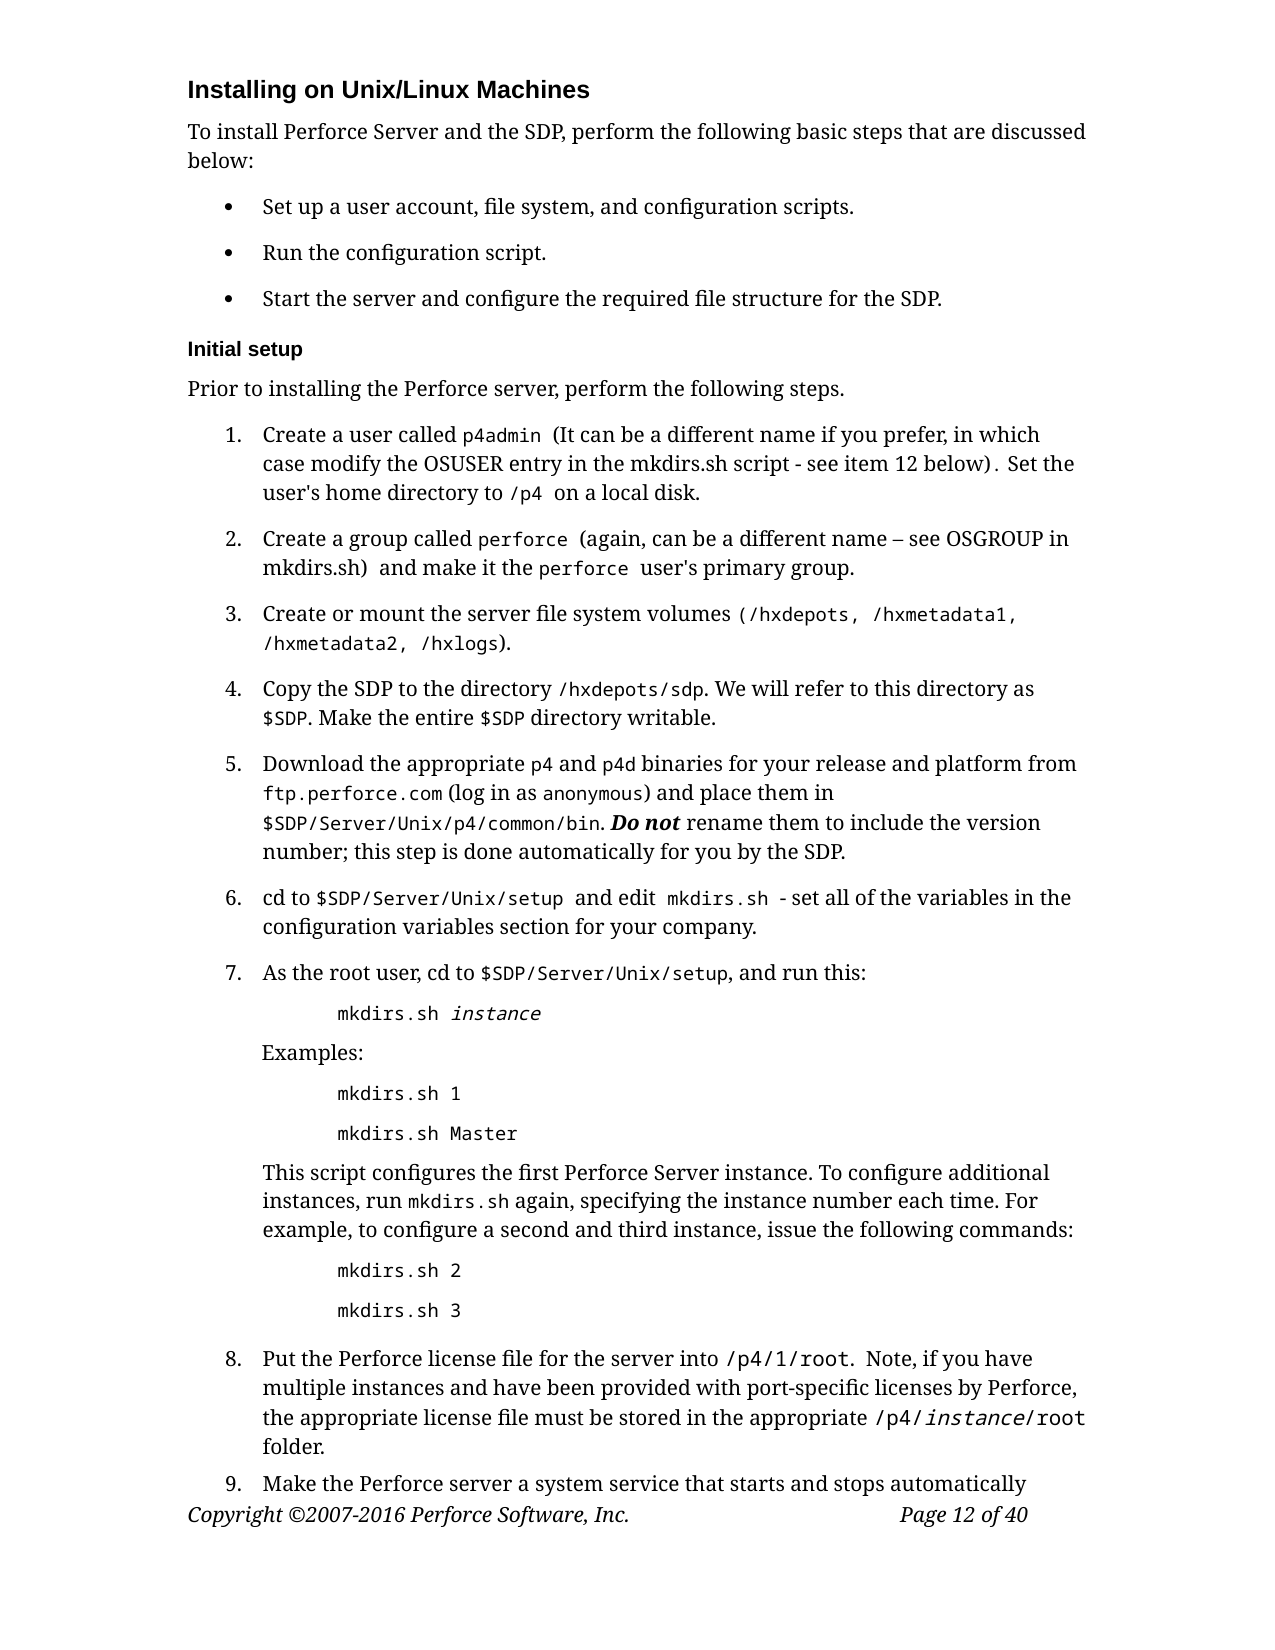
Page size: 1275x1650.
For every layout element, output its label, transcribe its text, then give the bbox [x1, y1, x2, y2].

list Run the configuration script. [225, 237, 1087, 266]
list Copy the SDP to the directory /hxdepots/sdp. We will refer to this directory as $SDP. Make the entire $SDP directory writable. [225, 673, 1087, 732]
text This script configures the first Perforce Server instance. To configure additional instances, run mkdirs.sh again, specifying the instance number each time. For example, to configure a second and third instance, issue the following commands: [262, 1158, 1087, 1243]
list Start the server and configure the required file structure for the SDP. [225, 283, 1087, 312]
list Put the Perforce license file for the server into /p4/1/root. Note, if you have multiple instances and have been provided with port-specific licenses by Perforce, the appropriate license file must be stored in the appropriate /p4/instance/root folder. [225, 1343, 1087, 1460]
list cd to $SDP/Server/Unix/setup and edit mkdirs.sh - set all of the variables in the configuration variables section for your company. [225, 882, 1087, 940]
subtitle Initial setup [187, 337, 1043, 361]
text mkdirs.sh Master [262, 1119, 1087, 1146]
list Download the appropriate p4 and p4d binaries for your release and platform from ftp.perforce.com (log in as anonymous) and place them in $SDP/Server/Unix/p4/common/bin. Do not rename them to include the version number; this step is done automatically for you by the SDP. [225, 748, 1087, 865]
list Create a user called p4admin (It can be a different name if you prefer, in which case modify the OSUSER entry in the mkdirs.sh script - see item 11 below). Set the user's home directory to /p4 on a local disk. [225, 419, 1087, 507]
text Prior to installing the Perforce server, perform the following steps. [187, 373, 1087, 403]
list Create a group called perforce (again, can be a different name – see OSGROUP in mkdirs.sh) and make it the perforce user's primary group. [225, 523, 1087, 582]
text mkdirs.sh 1 [262, 1079, 1087, 1106]
list Make the Perforce server a system service that starts and stops automatically [225, 1468, 1087, 1498]
text mkdirs.sh 2 [262, 1256, 1087, 1283]
text mkdirs.sh instance [262, 998, 1087, 1026]
subtitle Installing on Unix/Linux Machines [187, 75, 1042, 104]
list As the root user, cd to $SDP/Server/Unix/setup, and run this: [225, 957, 1087, 986]
text Examples: [261, 1038, 1087, 1067]
list Create or mount the server file system volumes (/hxdepots, /hxmetadata1, /hxmetadata2, /hxlogs). [225, 598, 1087, 657]
text To install Perforce Server and the SDP, perform the following basic steps that are discussed below: [187, 116, 1087, 174]
list Set up a user account, file system, and configuration scripts. [225, 191, 1087, 220]
text mkdirs.sh 3 [262, 1296, 1087, 1323]
